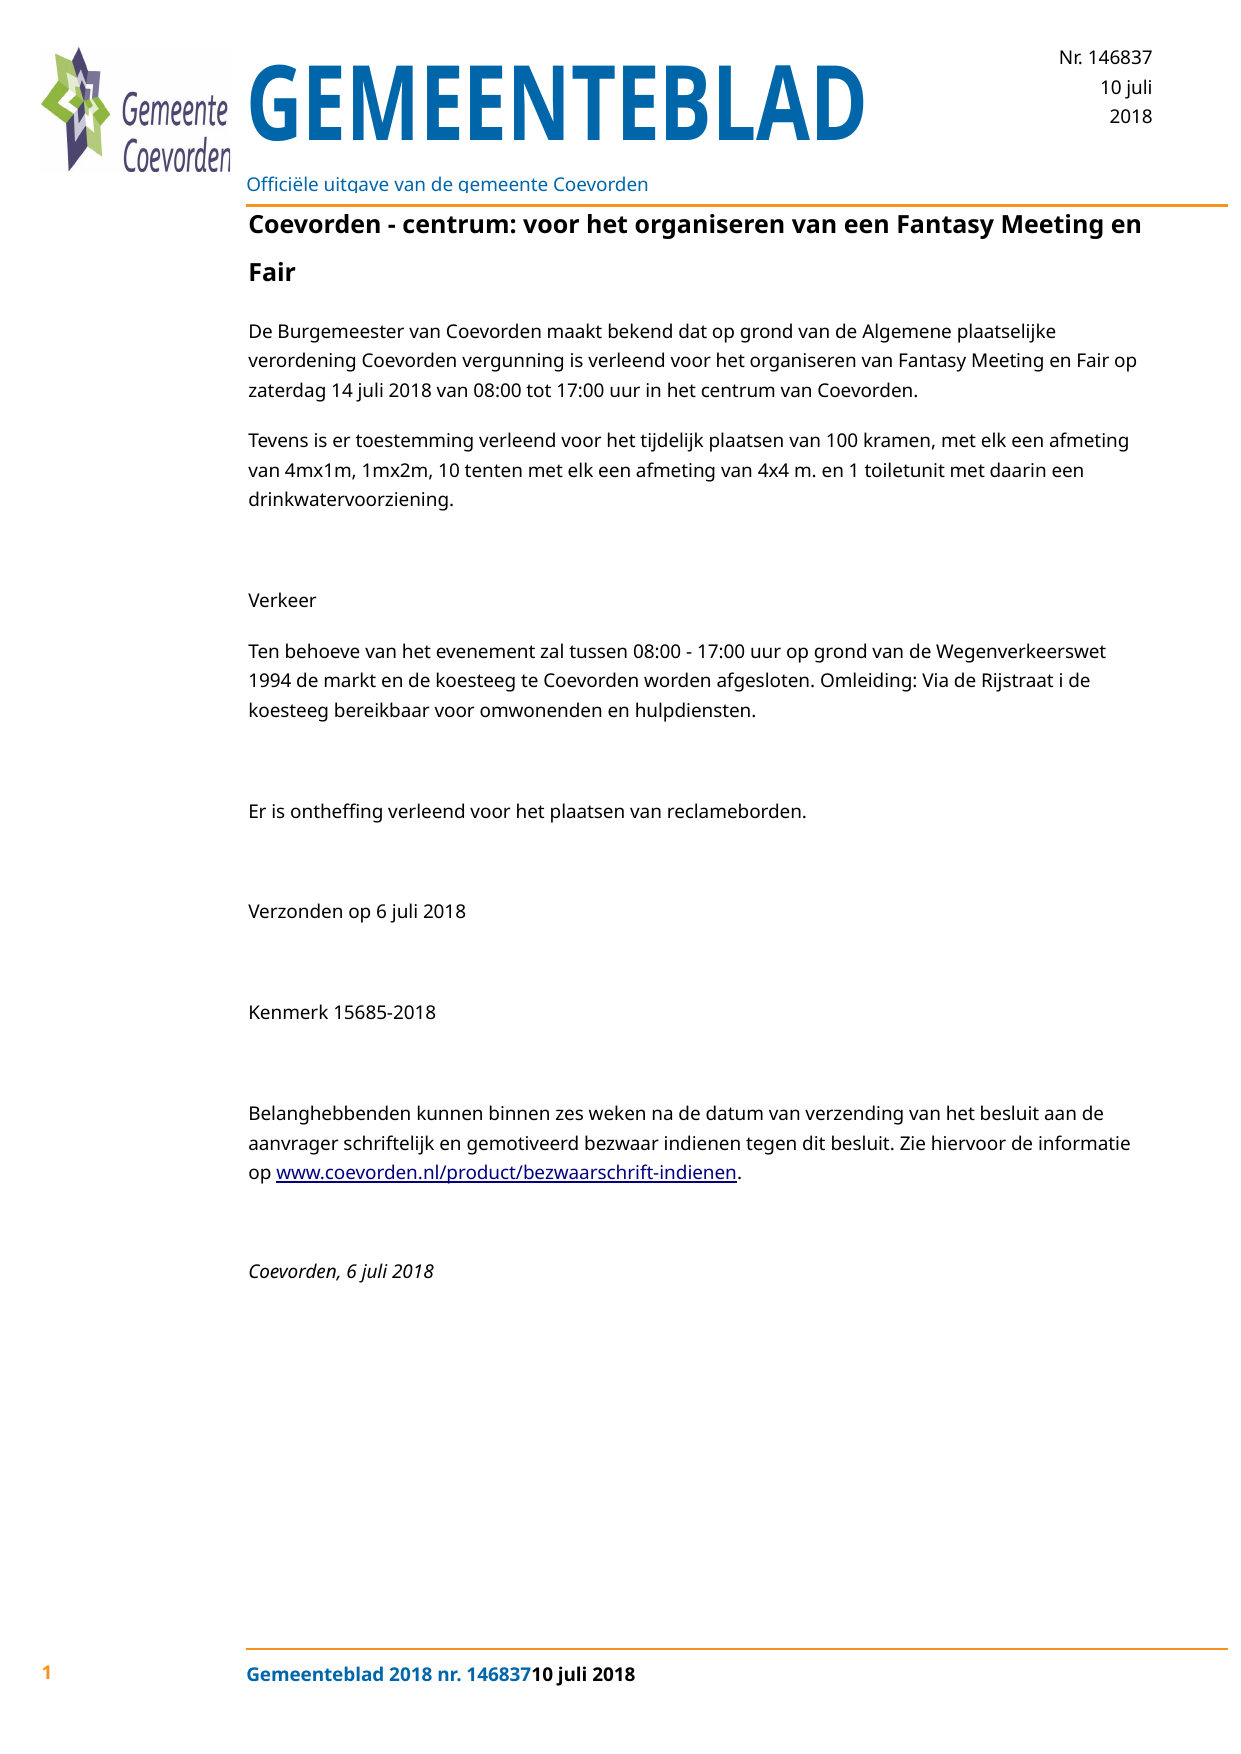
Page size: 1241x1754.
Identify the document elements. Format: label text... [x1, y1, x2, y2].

text Tevens is er toestemming verleend voor het tijdelijk plaatsen van 100 kramen, met elk een afmeting van 4mx1m, 1mx2m, 10 tenten met elk een afmeting van 4x4 m. en 1 toiletunit met daarin een drinkwatervoorziening. [248, 427, 1152, 512]
text Ten behoeve van het evenement zal tussen 08:00 - 17:00 uur op grond van de Wegenverkeerswet 1994 de markt en de koesteeg te Coevorden worden afgesloten. Omleiding: Via de Rijstraat i de koesteeg bereikbaar voor omwonenden en hulpdiensten. [248, 638, 1152, 723]
text Coevorden - centrum: voor het organiseren van een Fantasy Meeting en Fair [248, 207, 1152, 288]
text Kenmerk 15685-2018 [248, 999, 1152, 1025]
text Er is ontheffing verleend voor het plaatsen van reclameborden. [248, 798, 1152, 824]
text Coevorden, 6 juli 2018 [248, 1258, 1152, 1283]
text Belanghebbenden kunnen binnen zes weken na de datum van verzending van het besluit aan de aanvrager schriftelijk en gemotiveerd bezwaar indienen tegen dit besluit. Zie hiervoor de informatie op www.coevorden.nl/product/bezwaarschrift-indienen. [248, 1100, 1152, 1185]
picture [41, 47, 231, 172]
text Verkeer [248, 587, 1152, 613]
text Verzonden op 6 juli 2018 [248, 899, 1152, 924]
text De Burgemeester van Coevorden maakt bekend dat op grond van de Algemene plaatselijke verordening Coevorden vergunning is verleend voor het organiseren van Fantasy Meeting en Fair op zaterdag 14 juli 2018 van 08:00 tot 17:00 uur in het centrum van Coevorden. [248, 318, 1152, 403]
